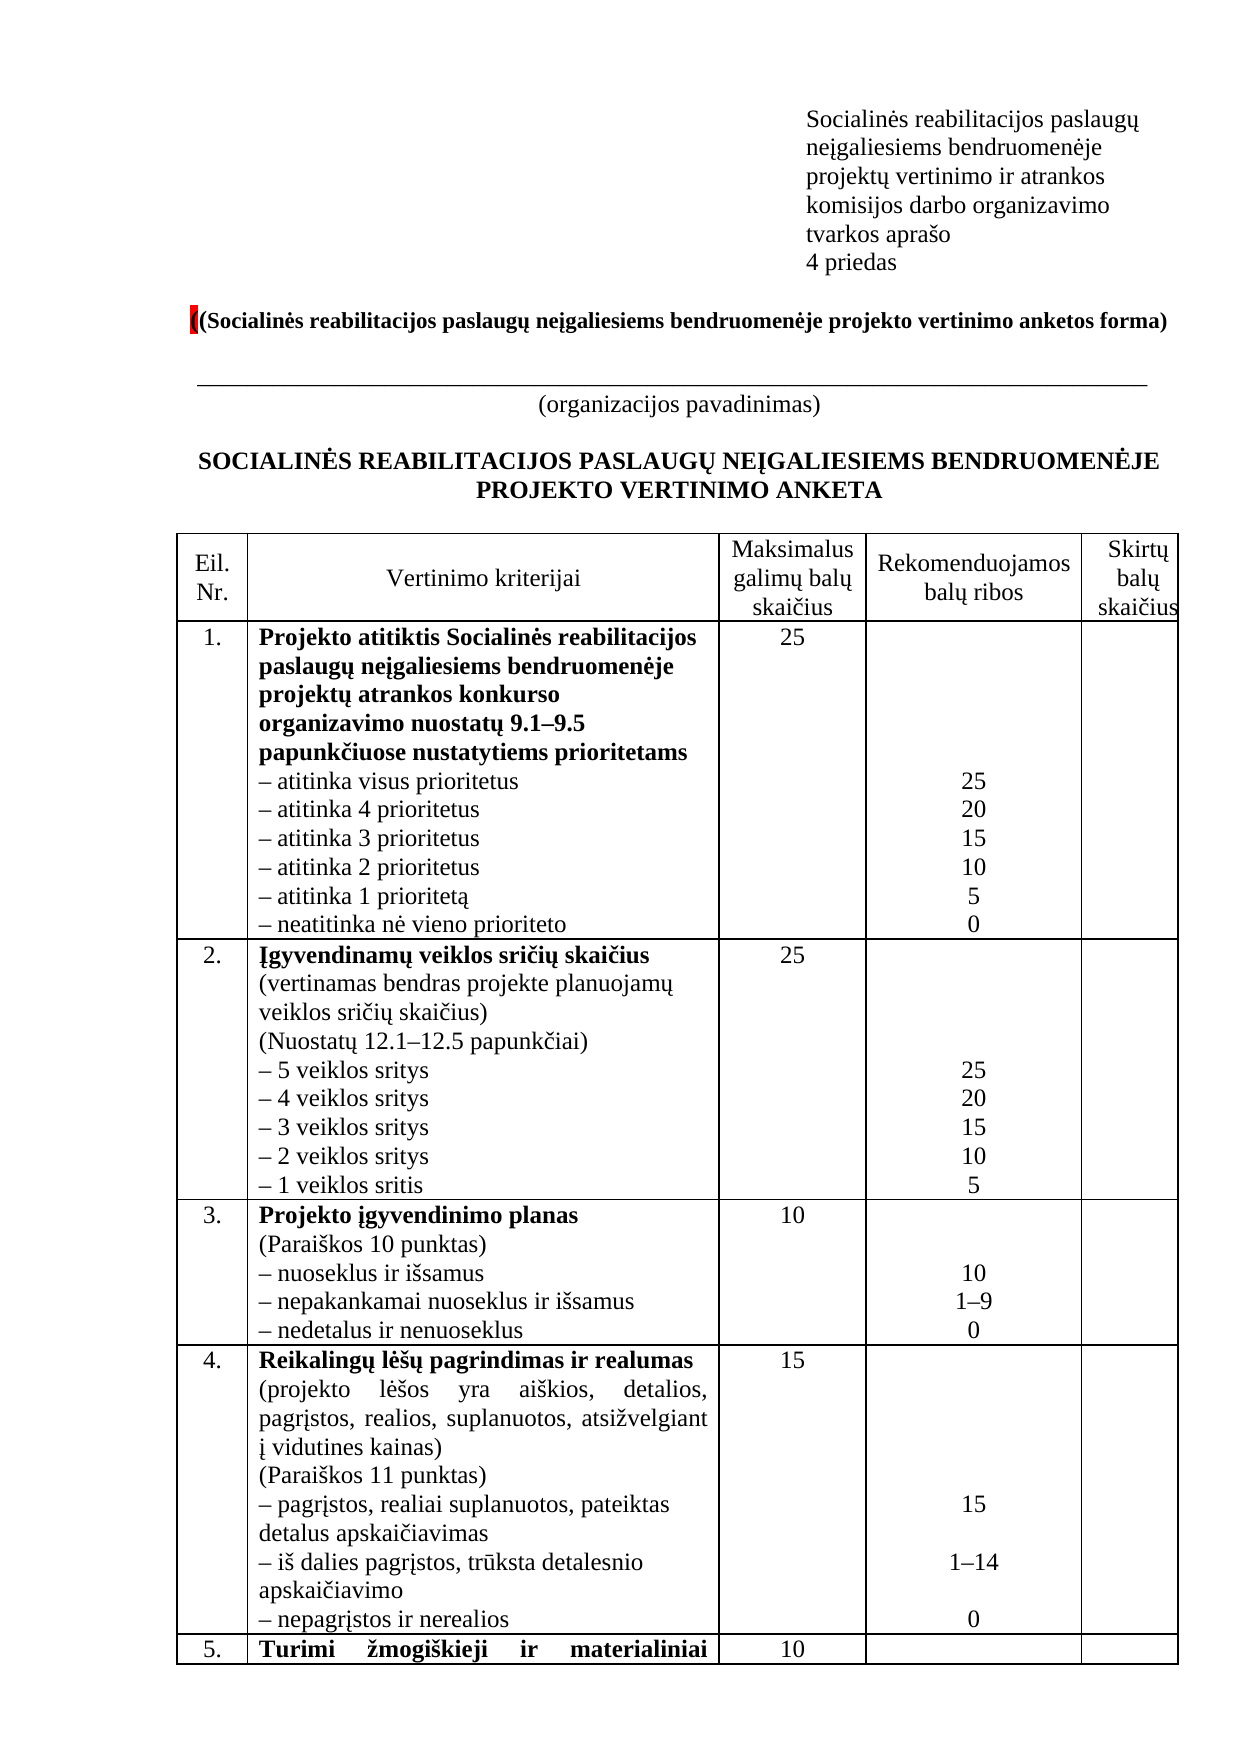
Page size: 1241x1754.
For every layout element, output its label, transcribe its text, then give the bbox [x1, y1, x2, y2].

table_header Eil. Nr. [178, 534, 247, 620]
table_header Skirtų balų skaičius [1082, 534, 1177, 620]
table_cell Įgyvendinamų veiklos sričių skaičius (vertinamas bendras projekte planuojamų veiklos sričių skaičius) (Nuostatų 12.1–12.5 papunkčiai) – 5 veiklos sritys – 4 veiklos sritys – 3 veiklos sritys – 2 veiklos sritys – 1 veiklos sritis [248, 940, 718, 1198]
table_cell Reikalingų lėšų pagrindimas ir realumas (projekto lėšos yra aiškios, detalios, pagrįstos, realios, suplanuotos, atsižvelgiant į vidutines kainas) (Paraiškos 11 punktas) – pagrįstos, realiai suplanuotos, pateiktas detalus apskaičiavimas – iš dalies pagrįstos, trūksta detalesnio apskaičiavimo – nepagrįstos ir nerealios [248, 1346, 718, 1633]
table_cell 10 [720, 1200, 865, 1344]
table_cell 3. [178, 1200, 247, 1344]
table_header Maksimalus galimų balų skaičius [720, 534, 865, 620]
table_cell 25 [720, 940, 865, 1198]
table_cell 4. [178, 1346, 247, 1633]
table_cell 15 [720, 1346, 865, 1633]
table_cell 2. [178, 940, 247, 1198]
table_cell 10 1–9 0 [867, 1200, 1081, 1344]
table_cell [1082, 1200, 1177, 1344]
table_cell 1. [178, 622, 247, 938]
table_header Vertinimo kriterijai [248, 534, 718, 620]
text SOCIALINĖS REABILITACIJOS PASLAUGŲ NEĮGALIESIEMS BENDRUOMENĖJE PROJEKTO VERTINIMo anketa [177, 446, 1181, 504]
table_cell 10 [720, 1635, 865, 1663]
table_header Rekomenduojamos balų ribos [867, 534, 1081, 620]
text neįgaliesiems bendruomenėje projektų vertinimo ir atrankos komisijos darbo organizavimo tvarkos aprašo [806, 132, 1181, 247]
table_cell [1082, 1346, 1177, 1633]
table_cell [1082, 622, 1177, 938]
table_cell 5. [178, 1635, 247, 1663]
table_cell [1082, 1635, 1177, 1663]
table_cell 25 20 15 10 5 0 [867, 622, 1081, 938]
table_cell 25 20 15 10 5 [867, 940, 1081, 1198]
table_cell 25 [720, 622, 865, 938]
table_cell 15 1–14 0 [867, 1346, 1081, 1633]
table_cell Projekto įgyvendinimo planas (Paraiškos 10 punktas) – nuoseklus ir išsamus – nepakankamai nuoseklus ir išsamus – nedetalus ir nenuoseklus [248, 1200, 718, 1344]
text (organizacijos pavadinimas) [177, 389, 1181, 418]
table_cell [867, 1635, 1081, 1663]
text ((Socialinės reabilitacijos paslaugų neįgaliesiems bendruomenėje projekto vertinimo anketos forma) [177, 305, 1181, 334]
table_cell Projekto atitiktis Socialinės reabilitacijos paslaugų neįgaliesiems bendruomenėje projektų atrankos konkurso organizavimo nuostatų 9.1–9.5 papunkčiuose nustatytiems prioritetams – atitinka visus prioritetus – atitinka 4 prioritetus – atitinka 3 prioritetus – atitinka 2 prioritetus – atitinka 1 prioritetą – neatitinka nė vieno prioriteto [248, 622, 718, 938]
table_cell [1082, 940, 1177, 1198]
text ____________________________________________________________________________ [177, 360, 1167, 389]
table_cell Turimi žmogiškieji ir materialiniai [248, 1635, 718, 1663]
text 4 priedas [671, 247, 1181, 276]
text Socialinės reabilitacijos paslaugų [806, 104, 1181, 132]
